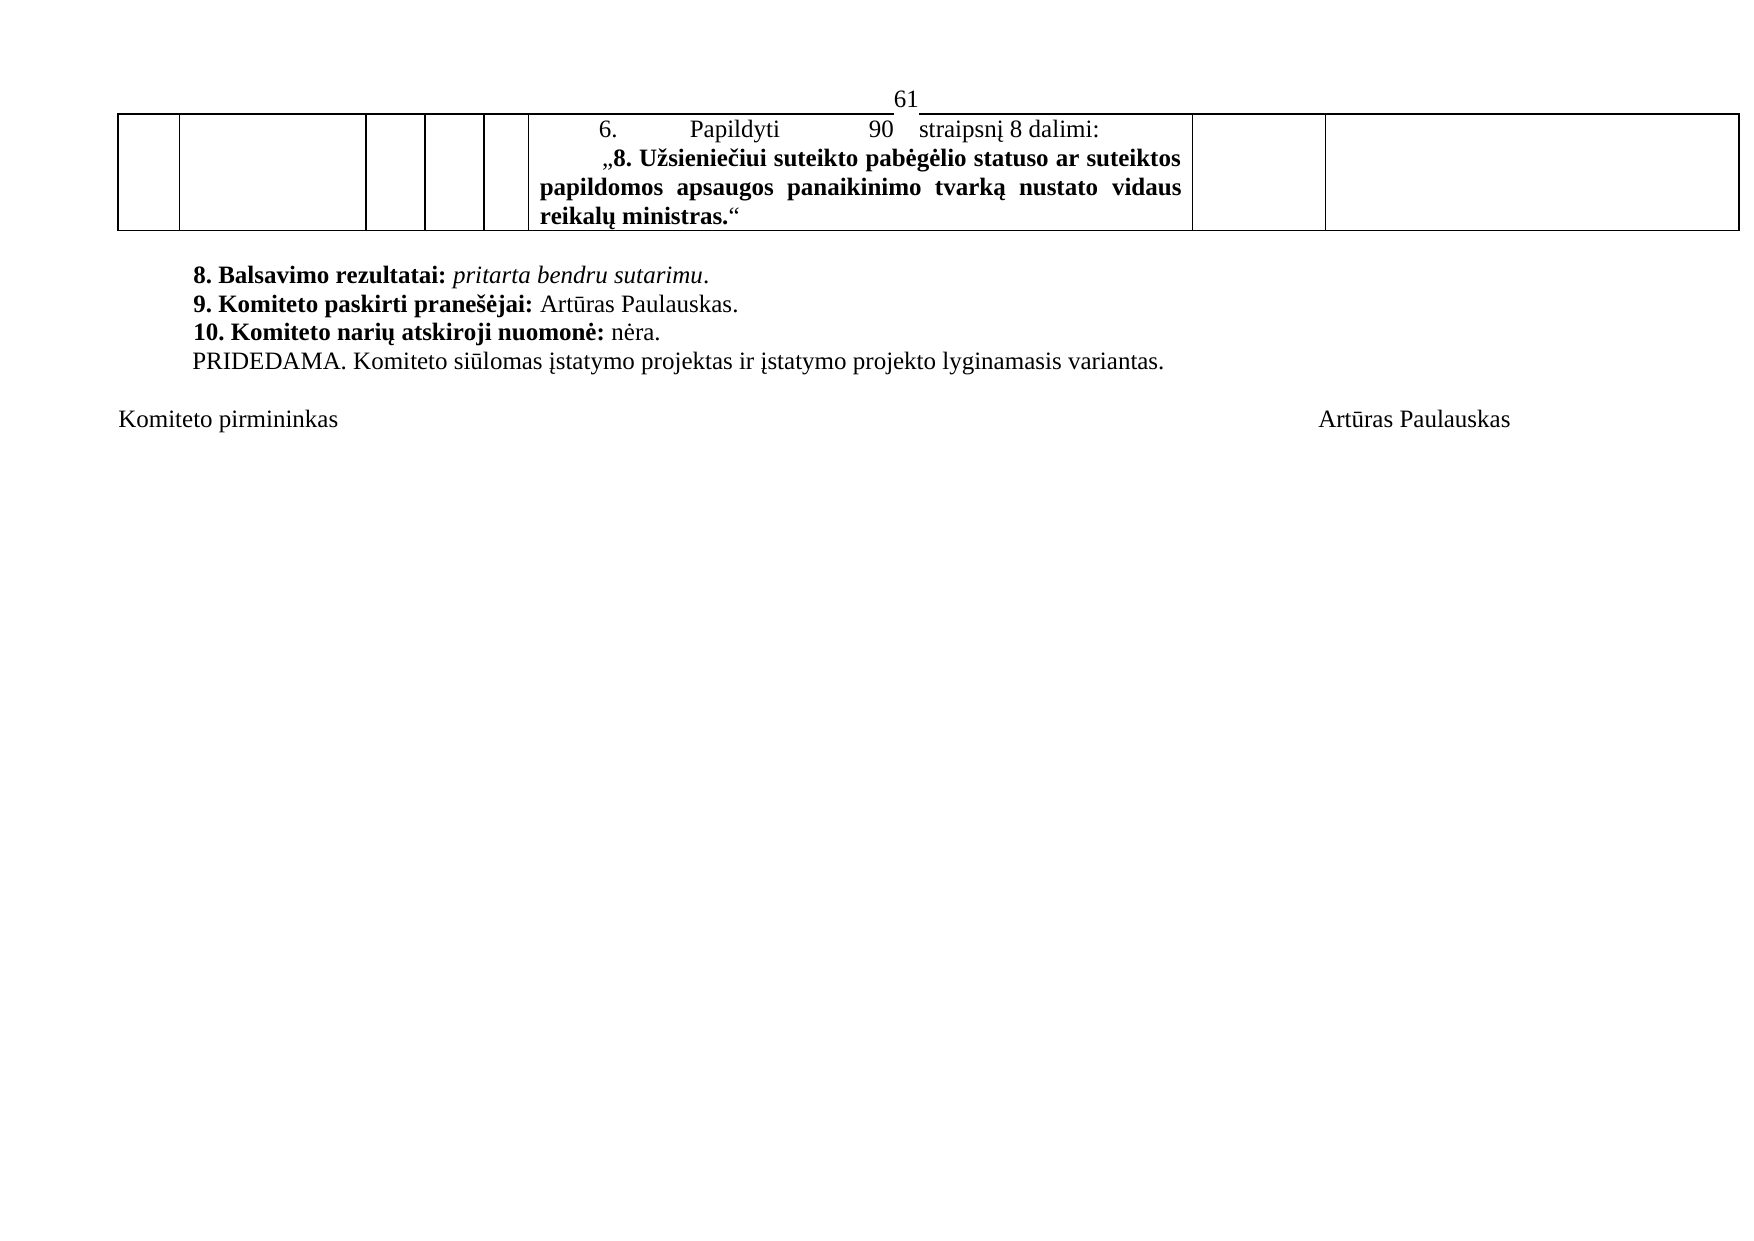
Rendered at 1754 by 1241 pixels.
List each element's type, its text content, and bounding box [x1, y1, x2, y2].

text Komiteto pirmininkas Artūras Paulauskas [118, 404, 1694, 432]
table_cell [119, 115, 179, 229]
table_cell [367, 115, 424, 229]
table_cell [485, 115, 528, 229]
table_cell 6. Papildyti 90 straipsnį 8 dalimi: „8. Užsieniečiui suteikto pabėgėlio statuso ar suteiktos papildomos apsaugos panaikinimo tvarką nustato vidaus reikalų ministras.“ [529, 115, 1192, 229]
table_cell [1326, 115, 1738, 229]
table_cell [426, 115, 483, 229]
text PRIDEDAMA. Komiteto siūlomas įstatymo projektas ir įstatymo projekto lyginamasis variantas. [118, 346, 1694, 375]
text 8. Balsavimo rezultatai: pritarta bendru sutarimu. [118, 260, 1694, 289]
table_cell [180, 115, 365, 229]
text 10. Komiteto narių atskiroji nuomonė: nėra. [118, 317, 1694, 346]
table_cell [1193, 115, 1325, 229]
text 9. Komiteto paskirti pranešėjai: Artūras Paulauskas. [118, 289, 1694, 317]
